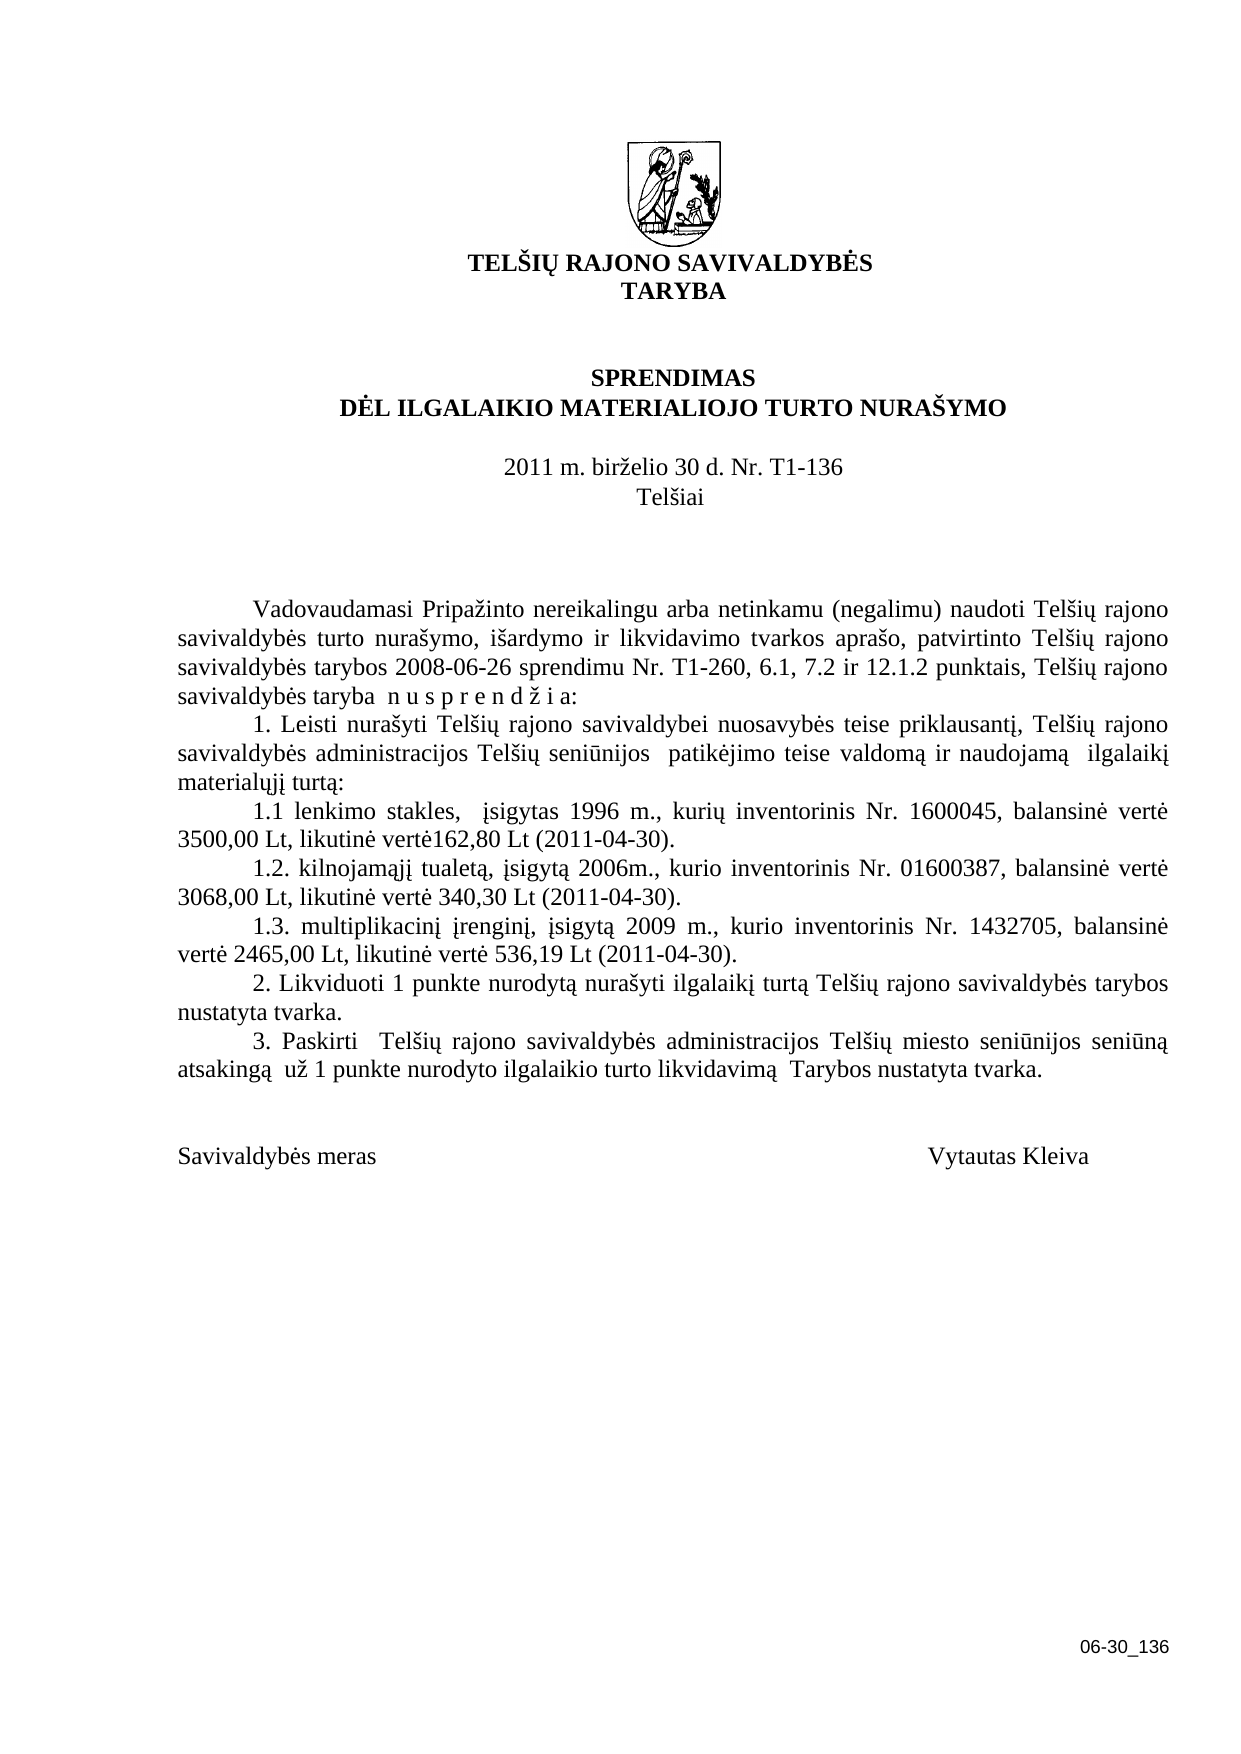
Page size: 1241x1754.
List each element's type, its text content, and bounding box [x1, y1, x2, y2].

text 2. Likviduoti 1 punkte nurodytą nurašyti ilgalaikį turtą Telšių rajono savivaldybės tarybos nustatyta tvarka. [177, 968, 1169, 1026]
text Vadovaudamasi Pripažinto nereikalingu arba netinkamu (negalimu) naudoti Telšių rajono savivaldybės turto nurašymo, išardymo ir likvidavimo tvarkos aprašo, patvirtinto Telšių rajono savivaldybės tarybos 2008-06-26 sprendimu Nr. T1-260, 6.1, 7.2 ir 12.1.2 punktais, Telšių rajono savivaldybės taryba n u s p r e n d ž i a: [177, 594, 1169, 709]
table_cell Telšiai [176, 481, 1171, 511]
text 1.1 lenkimo stakles, įsigytas 1996 m., kurių inventorinis Nr. 1600045, balansinė vertė 3500,00 Lt, likutinė vertė162,80 Lt (2011-04-30). [177, 796, 1169, 853]
table_cell DĖL ILGALAIKIO MATERIALIOJO TURTO NURAŠYMO [176, 392, 1171, 422]
text Savivaldybės meras Vytautas Kleiva [177, 1141, 1169, 1169]
table_header [176, 30, 1171, 82]
text 1.2. kilnojamąjį tualetą, įsigytą 2006m., kurio inventorinis Nr. 01600387, balansinė vertė 3068,00 Lt, likutinė vertė 340,30 Lt (2011-04-30). [177, 853, 1169, 911]
table_cell TELŠIŲ RAJONO SAVIVALDYBĖS TARYBA [176, 83, 1171, 363]
table_cell SPRENDIMAS [176, 363, 1171, 392]
text 3. Paskirti Telšių rajono savivaldybės administracijos Telšių miesto seniūnijos seniūną atsakingą už 1 punkte nurodyto ilgalaikio turto likvidavimą Tarybos nustatyta tvarka. [177, 1026, 1169, 1083]
table_cell [176, 422, 1171, 451]
text 1. Leisti nurašyti Telšių rajono savivaldybei nuosavybės teise priklausantį, Telšių rajono savivaldybės administracijos Telšių seniūnijos patikėjimo teise valdomą ir naudojamą ilgalaikį materialųjį turtą: [177, 709, 1169, 796]
table_cell 2011 m. birželio 30 d. Nr. T1-136 [176, 451, 1171, 481]
text 1.3. multiplikacinį įrenginį, įsigytą 2009 m., kurio inventorinis Nr. 1432705, balansinė vertė 2465,00 Lt, likutinė vertė 536,19 Lt (2011-04-30). [177, 911, 1169, 968]
